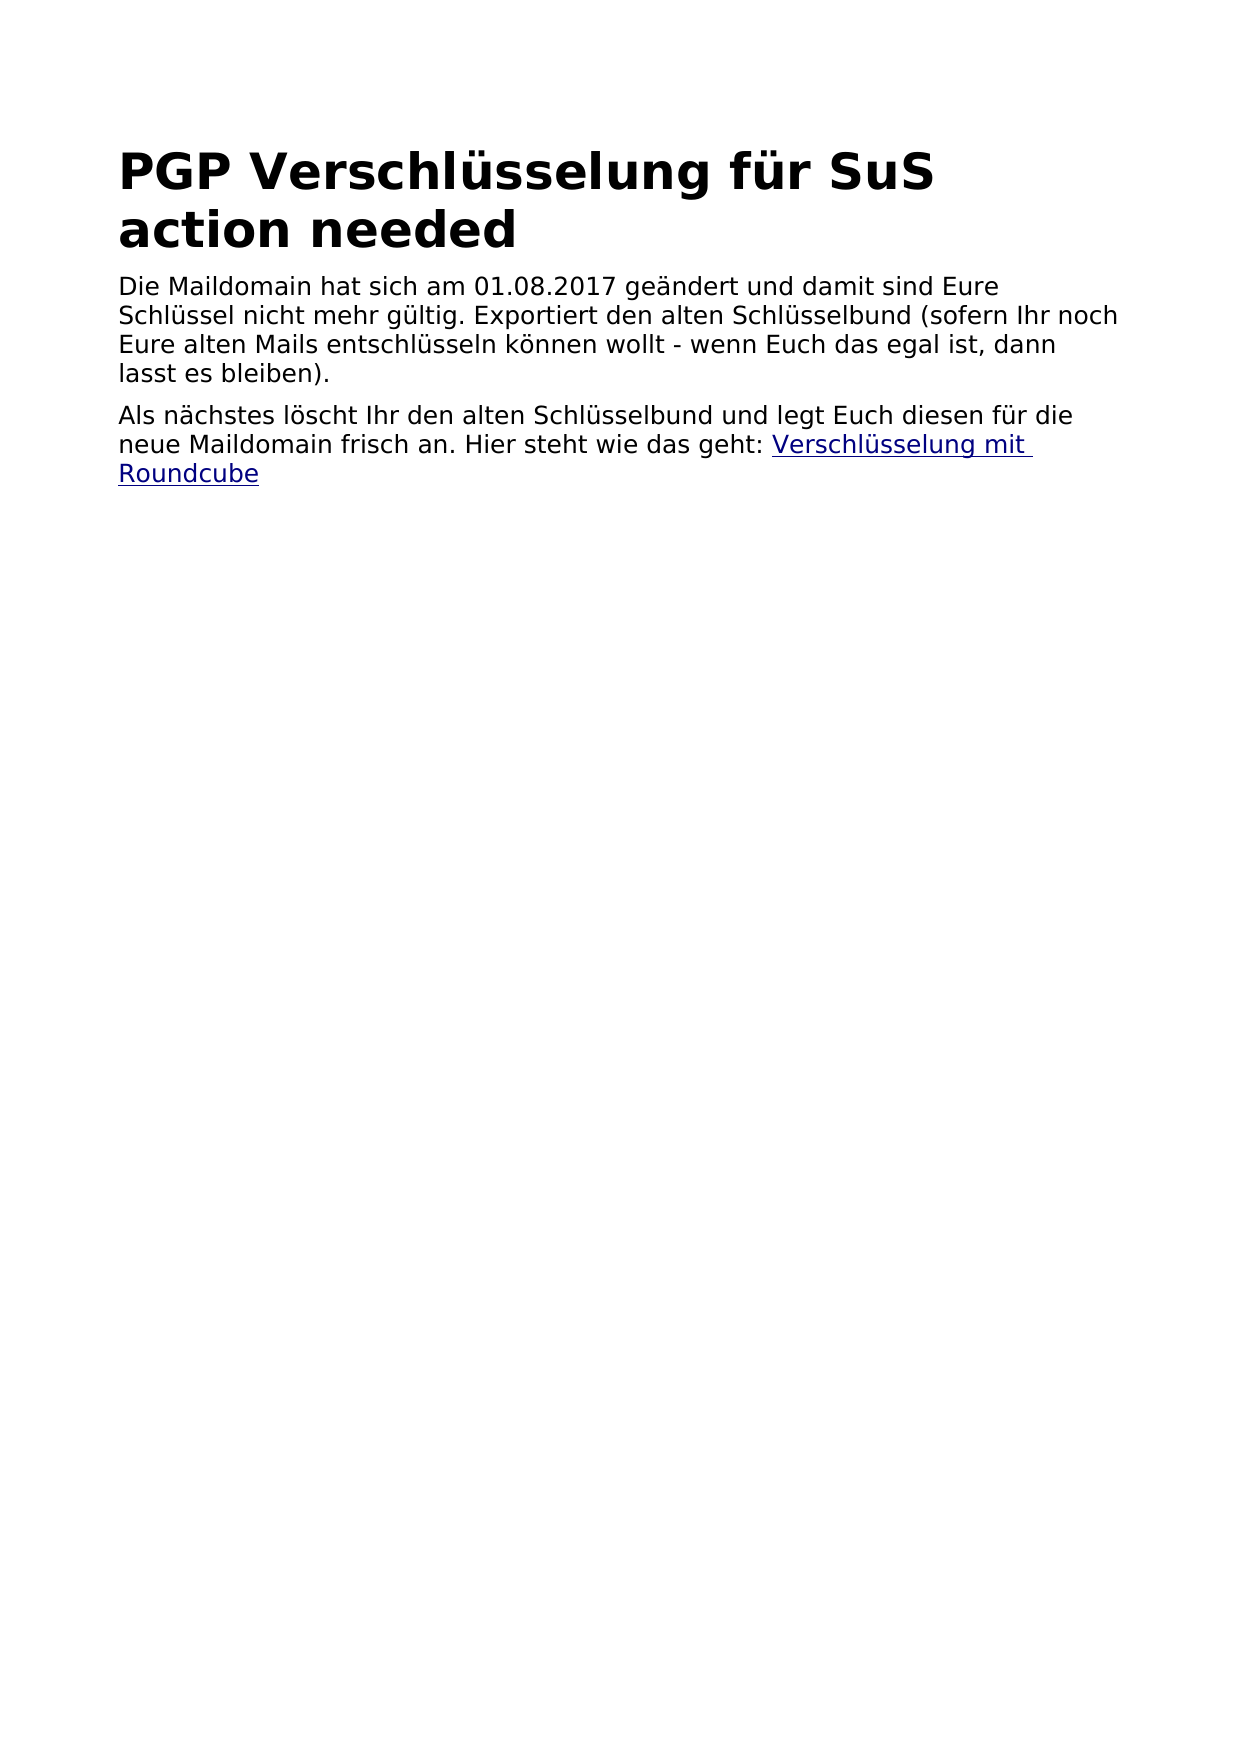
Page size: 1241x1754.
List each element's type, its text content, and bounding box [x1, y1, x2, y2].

subtitle PGP Verschlüsselung für SuS action needed [118, 143, 1122, 259]
text Als nächstes löscht Ihr den alten Schlüsselbund und legt Euch diesen für die neue Maildomain frisch an. Hier steht wie das geht: Verschlüsselung mit Roundcube [118, 401, 1122, 489]
text Die Maildomain hat sich am 01.08.2017 geändert und damit sind Eure Schlüssel nicht mehr gültig. Exportiert den alten Schlüsselbund (sofern Ihr noch Eure alten Mails entschlüsseln können wollt - wenn Euch das egal ist, dann lasst es bleiben). [118, 272, 1122, 389]
